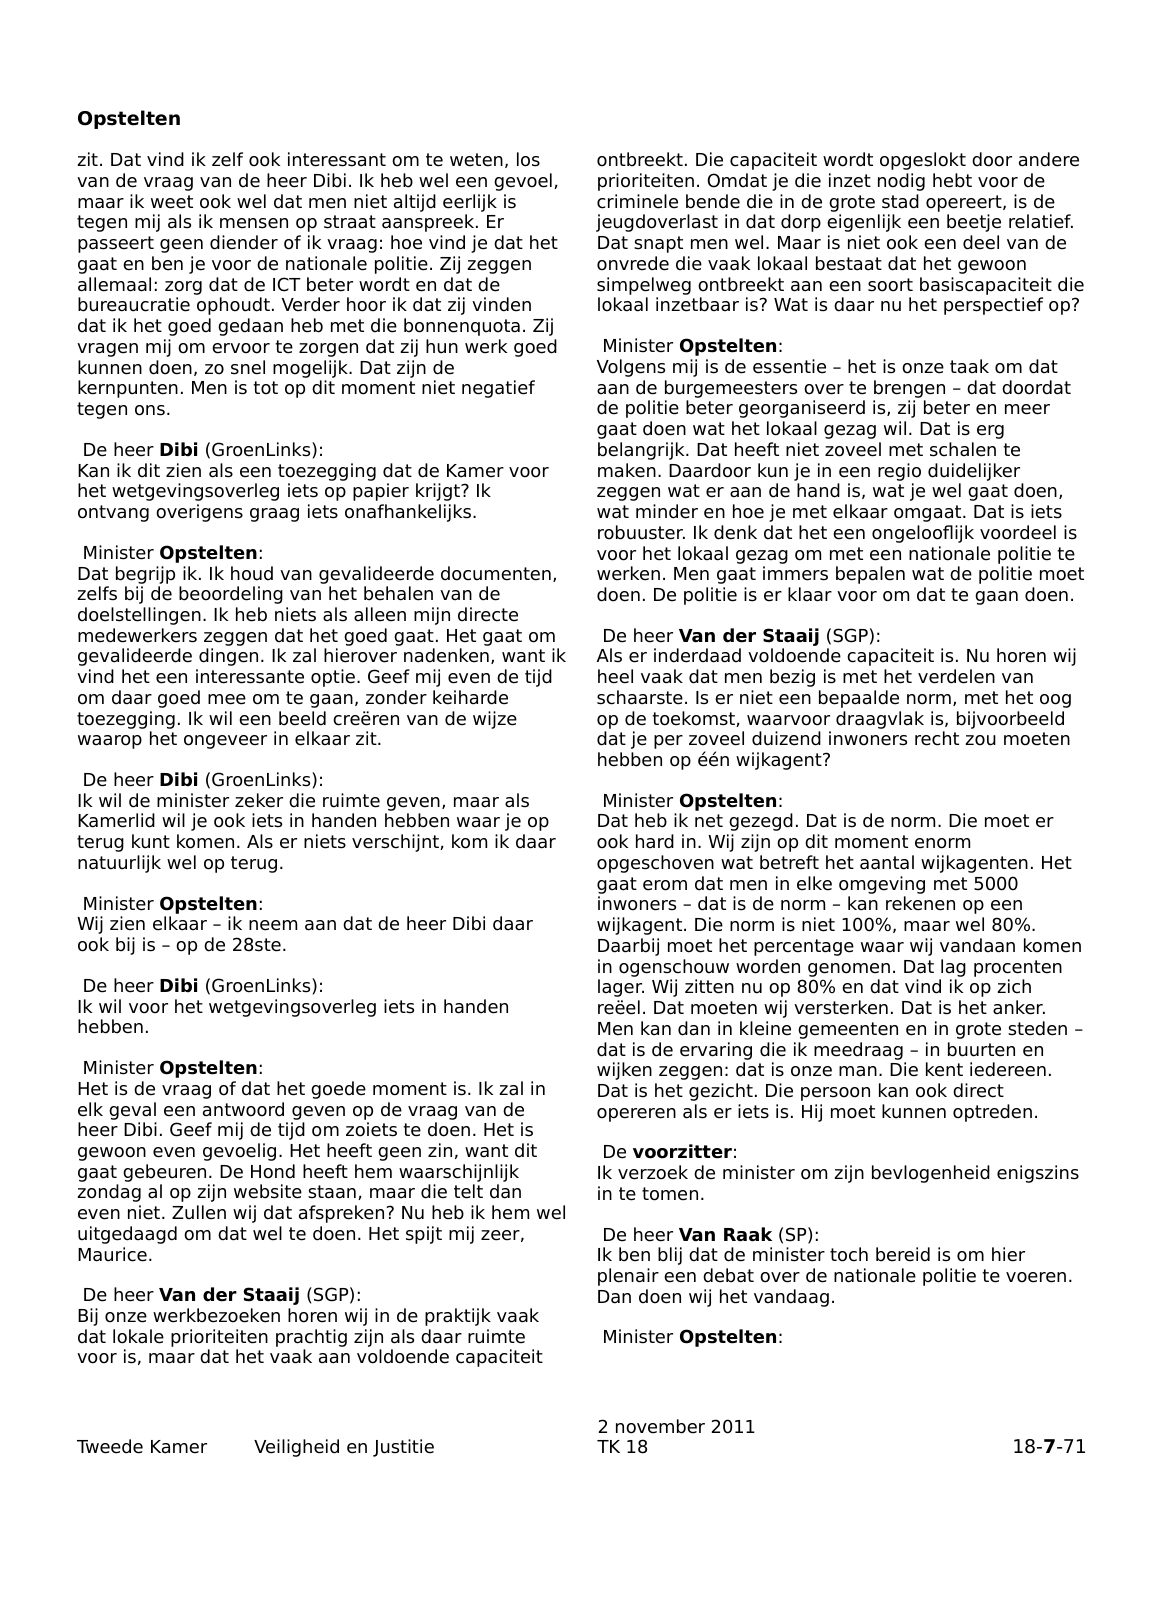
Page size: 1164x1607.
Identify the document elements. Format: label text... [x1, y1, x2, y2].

text Volgens mij is de essentie – het is onze taak om dat aan de burgemeesters over te brengen – dat doordat de politie beter georganiseerd is, zij beter en meer gaat doen wat het lokaal gezag wil. Dat is erg belangrijk. Dat heeft niet zoveel met schalen te maken. Daardoor kun je in een regio duidelijker zeggen wat er aan de hand is, wat je wel gaat doen, wat minder en hoe je met elkaar omgaat. Dat is iets robuuster. Ik denk dat het een ongelooflijk voordeel is voor het lokaal gezag om met een nationale politie te werken. Men gaat immers bepalen wat de politie moet doen. De politie is er klaar voor om dat te gaan doen. [596, 357, 1087, 606]
text Minister Opstelten: [596, 1327, 1087, 1348]
text De heer Van der Staaij (SGP): [77, 1285, 567, 1306]
text De heer Van der Staaij (SGP): [596, 626, 1087, 646]
text Bij onze werkbezoeken horen wij in de praktijk vaak dat lokale prioriteiten prachtig zijn als daar ruimte voor is, maar dat het vaak aan voldoende capaciteit [77, 1306, 567, 1368]
text Ik wil voor het wetgevingsoverleg iets in handen hebben. [77, 996, 567, 1038]
text Minister Opstelten: [77, 893, 567, 914]
text De heer Dibi (GroenLinks): [77, 440, 567, 460]
text Ik wil de minister zeker die ruimte geven, maar als Kamerlid wil je ook iets in handen hebben waar je op terug kunt komen. Als er niets verschijnt, kom ik daar natuurlijk wel op terug. [77, 791, 567, 873]
text Dat heb ik net gezegd. Dat is de norm. Die moet er ook hard in. Wij zijn op dit moment enorm opgeschoven wat betreft het aantal wijkagenten. Het gaat erom dat men in elke omgeving met 5000 inwoners – dat is de norm – kan rekenen op een wijkagent. Die norm is niet 100%, maar wel 80%. Daarbij moet het percentage waar wij vandaan komen in ogenschouw worden genomen. Dat lag procenten lager. Wij zitten nu op 80% en dat vind ik op zich reëel. Dat moeten wij versterken. Dat is het anker. Men kan dan in kleine gemeenten en in grote steden – dat is de ervaring die ik meedraag – in buurten en wijken zeggen: dat is onze man. Die kent iedereen. Dat is het gezicht. Die persoon kan ook direct opereren als er iets is. Hij moet kunnen optreden. [596, 811, 1087, 1122]
text De heer Van Raak (SP): [596, 1224, 1087, 1245]
text Minister Opstelten: [596, 336, 1087, 357]
text Minister Opstelten: [596, 791, 1087, 811]
text Dat begrijp ik. Ik houd van gevalideerde documenten, zelfs bij de beoordeling van het behalen van de doelstellingen. Ik heb niets als alleen mijn directe medewerkers zeggen dat het goed gaat. Het gaat om gevalideerde dingen. Ik zal hierover nadenken, want ik vind het een interessante optie. Geef mij even de tijd om daar goed mee om te gaan, zonder keiharde toezegging. Ik wil een beeld creëren van de wijze waarop het ongeveer in elkaar zit. [77, 563, 567, 750]
text De heer Dibi (GroenLinks): [77, 770, 567, 791]
text Minister Opstelten: [77, 543, 567, 563]
text Wij zien elkaar – ik neem aan dat de heer Dibi daar ook bij is – op de 28ste. [77, 914, 567, 956]
text ontbreekt. Die capaciteit wordt opgeslokt door andere prioriteiten. Omdat je die inzet nodig hebt voor de criminele bende die in de grote stad opereert, is de jeugdoverlast in dat dorp eigenlijk een beetje relatief. Dat snapt men wel. Maar is niet ook een deel van de onvrede die vaak lokaal bestaat dat het gewoon simpelweg ontbreekt aan een soort basiscapaciteit die lokaal inzetbaar is? Wat is daar nu het perspectief op? [596, 150, 1087, 316]
text De heer Dibi (GroenLinks): [77, 976, 567, 996]
text Ik verzoek de minister om zijn bevlogenheid enigszins in te tomen. [596, 1163, 1087, 1204]
text zit. Dat vind ik zelf ook interessant om te weten, los van de vraag van de heer Dibi. Ik heb wel een gevoel, maar ik weet ook wel dat men niet altijd eerlijk is tegen mij als ik mensen op straat aanspreek. Er passeert geen diender of ik vraag: hoe vind je dat het gaat en ben je voor de nationale politie. Zij zeggen allemaal: zorg dat de ICT beter wordt en dat de bureaucratie ophoudt. Verder hoor ik dat zij vinden dat ik het goed gedaan heb met die bonnenquota. Zij vragen mij om ervoor te zorgen dat zij hun werk goed kunnen doen, zo snel mogelijk. Dat zijn de kernpunten. Men is tot op dit moment niet negatief tegen ons. [77, 150, 567, 420]
text Ik ben blij dat de minister toch bereid is om hier plenair een debat over de nationale politie te voeren. Dan doen wij het vandaag. [596, 1245, 1087, 1307]
text De voorzitter: [596, 1142, 1087, 1163]
text Als er inderdaad voldoende capaciteit is. Nu horen wij heel vaak dat men bezig is met het verdelen van schaarste. Is er niet een bepaalde norm, met het oog op de toekomst, waarvoor draagvlak is, bijvoorbeeld dat je per zoveel duizend inwoners recht zou moeten hebben op één wijkagent? [596, 646, 1087, 771]
text Kan ik dit zien als een toezegging dat de Kamer voor het wetgevingsoverleg iets op papier krijgt? Ik ontvang overigens graag iets onafhankelijks. [77, 460, 567, 523]
text Minister Opstelten: [77, 1058, 567, 1079]
text Het is de vraag of dat het goede moment is. Ik zal in elk geval een antwoord geven op de vraag van de heer Dibi. Geef mij de tijd om zoiets te doen. Het is gewoon even gevoelig. Het heeft geen zin, want dit gaat gebeuren. De Hond heeft hem waarschijnlijk zondag al op zijn website staan, maar die telt dan even niet. Zullen wij dat afspreken? Nu heb ik hem wel uitgedaagd om dat wel te doen. Het spijt mij zeer, Maurice. [77, 1079, 567, 1265]
